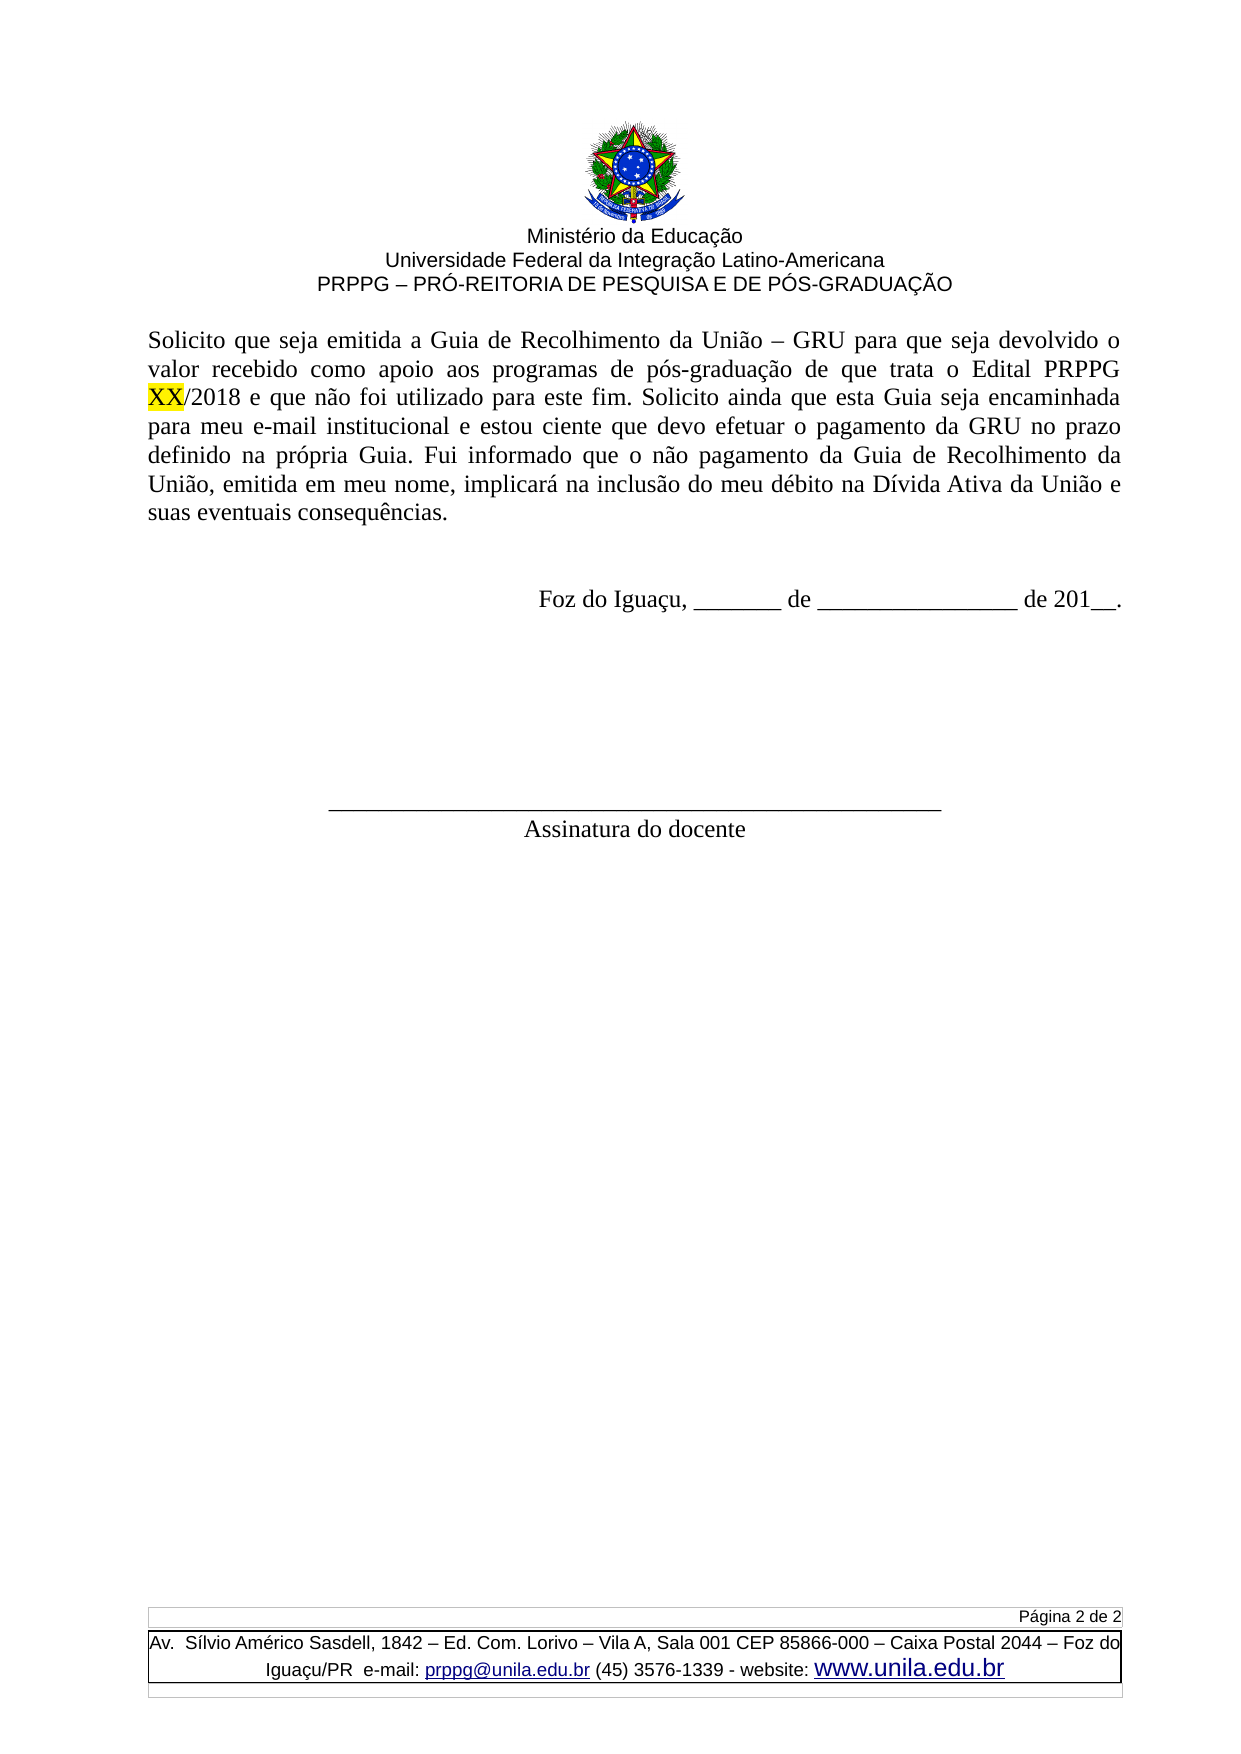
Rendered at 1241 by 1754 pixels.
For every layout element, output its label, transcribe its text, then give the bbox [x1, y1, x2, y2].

text Foz do Iguaçu, _______ de ________________ de 201__. [148, 584, 1122, 612]
text Solicito que seja emitida a Guia de Recolhimento da União – GRU para que seja devolvido o valor recebido como apoio aos programas de pós-graduação de que trata o Edital PRPPG XX/2018 e que não foi utilizado para este fim. Solicito ainda que esta Guia seja encaminhada para meu e-mail institucional e estou ciente que devo efetuar o pagamento da GRU no prazo definido na própria Guia. Fui informado que o não pagamento da Guia de Recolhimento da União, emitida em meu nome, implicará na inclusão do meu débito na Dívida Ativa da União e suas eventuais consequências. [148, 325, 1122, 526]
text Assinatura do docente [148, 814, 1122, 842]
text _________________________________________________ [148, 785, 1122, 814]
